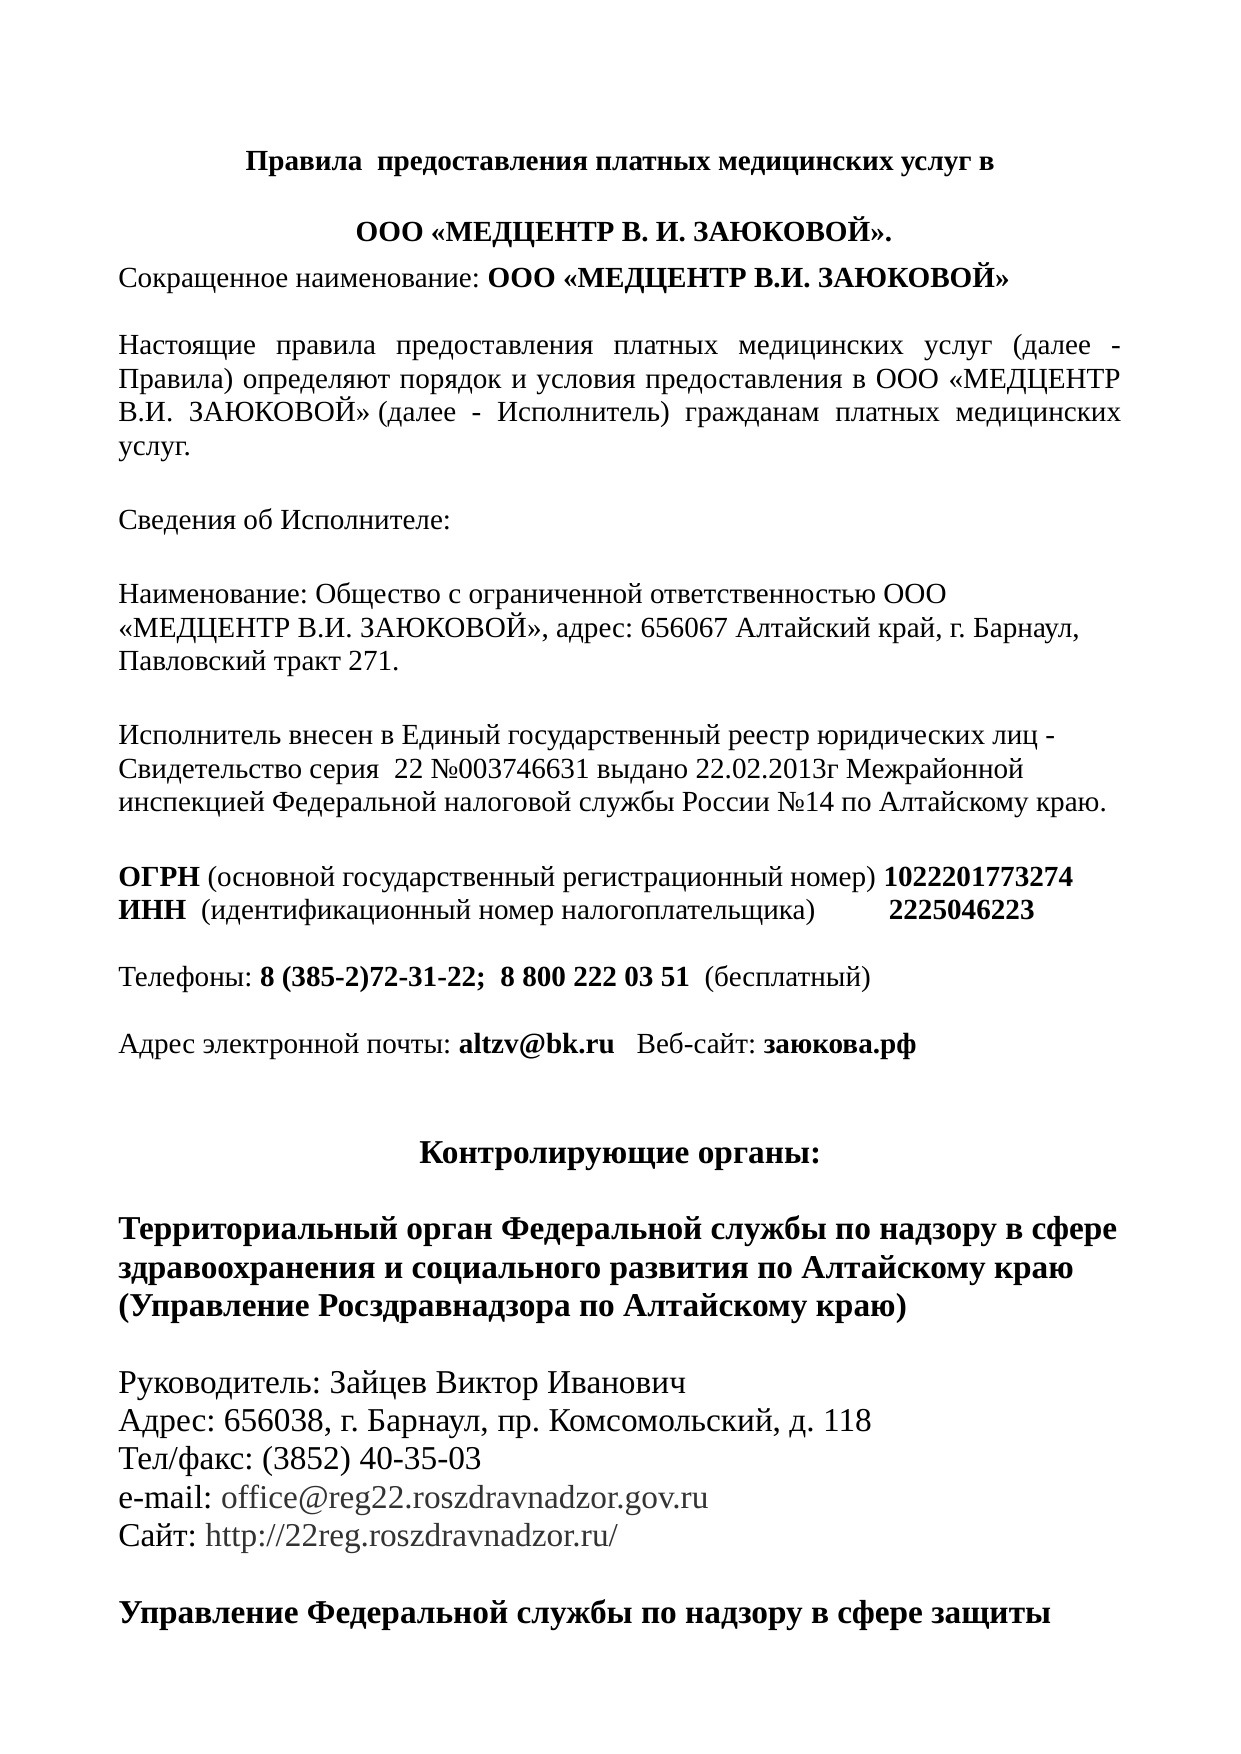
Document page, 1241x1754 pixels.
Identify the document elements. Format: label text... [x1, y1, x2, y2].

text Телефоны: 8 (385-2)72-31-22; 8 800 222 03 51 (бесплатный) [118, 959, 1122, 993]
text ИНН (идентификационный номер налогоплательщика) 2225046223 [118, 892, 1122, 926]
text Управление Федеральной службы по надзору в сфере защиты [118, 1553, 1122, 1630]
text Адрес электронной почты: altzv@bk.ru Веб-сайт: заюкова.рф [118, 1026, 1122, 1060]
text Территориальный орган Федеральной службы по надзору в сфере здравоохранения и социального развития по Алтайскому краю (Управление Росздравнадзора по Алтайскому краю) [118, 1208, 1122, 1323]
text Наименование: Общество с ограниченной ответственностью ООО «МЕДЦЕНТР В.И. ЗАЮКОВОЙ», адрес: 656067 Алтайский край, г. Барнаул, Павловский тракт 271. [118, 576, 1122, 677]
text Контролирующие органы: [118, 1132, 1122, 1170]
subtitle Правила предоставления платных медицинских услуг в [118, 143, 1122, 177]
text Сведения об Исполнителе: [118, 502, 1122, 536]
text ОГРН (основной государственный регистрационный номер) 1022201773274 [118, 859, 1122, 892]
subtitle ООО «МЕДЦЕНТР В. И. ЗАЮКОВОЙ». [118, 214, 1122, 248]
text Исполнитель внесен в Единый государственный реестр юридических лиц - Свидетельство серия 22 №003746631 выдано 22.02.2013г Межрайонной инспекцией Федеральной налоговой службы России №14 по Алтайскому краю. [118, 717, 1122, 818]
text Руководитель: Зайцев Виктор Иванович Адрес: 656038, г. Барнаул, пр. Комсомольский, д. 118 Тел/факс: (3852) 40-35-03 e-mail: office@reg22.roszdravnadzor.gov.ru Сайт: http://22reg.roszdravnadzor.ru/ [118, 1362, 1122, 1553]
text Сокращенное наименование: ООО «МЕДЦЕНТР В.И. ЗАЮКОВОЙ» [118, 260, 1122, 294]
text Настоящие правила предоставления платных медицинских услуг (далее - Правила) определяют порядок и условия предоставления в ООО «МЕДЦЕНТР В.И. ЗАЮКОВОЙ» (далее - Исполнитель) гражданам платных медицинских услуг. [118, 327, 1122, 461]
